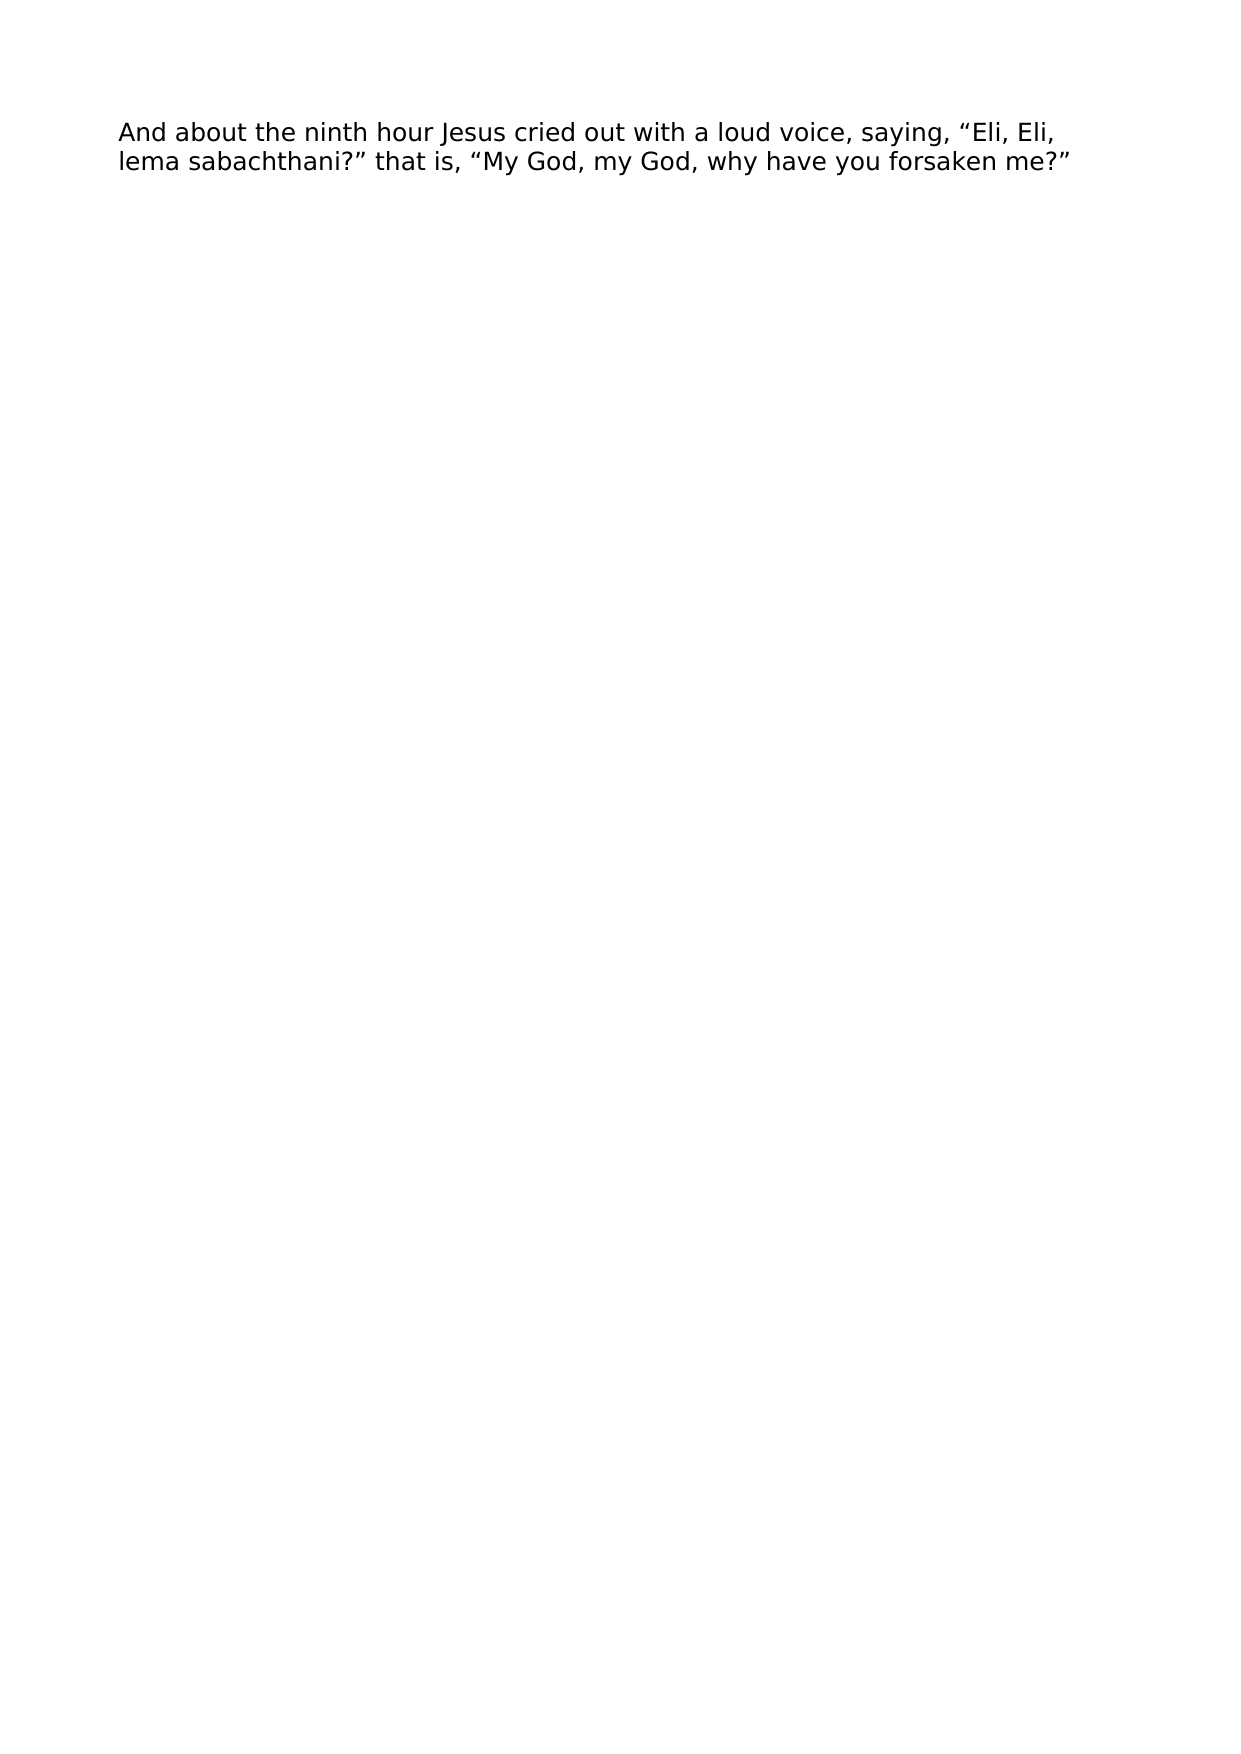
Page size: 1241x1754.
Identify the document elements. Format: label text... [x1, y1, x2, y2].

text And about the ninth hour Jesus cried out with a loud voice, saying, “Eli, Eli, lema sabachthani?” that is, “My God, my God, why have you forsaken me?” [118, 118, 1122, 176]
